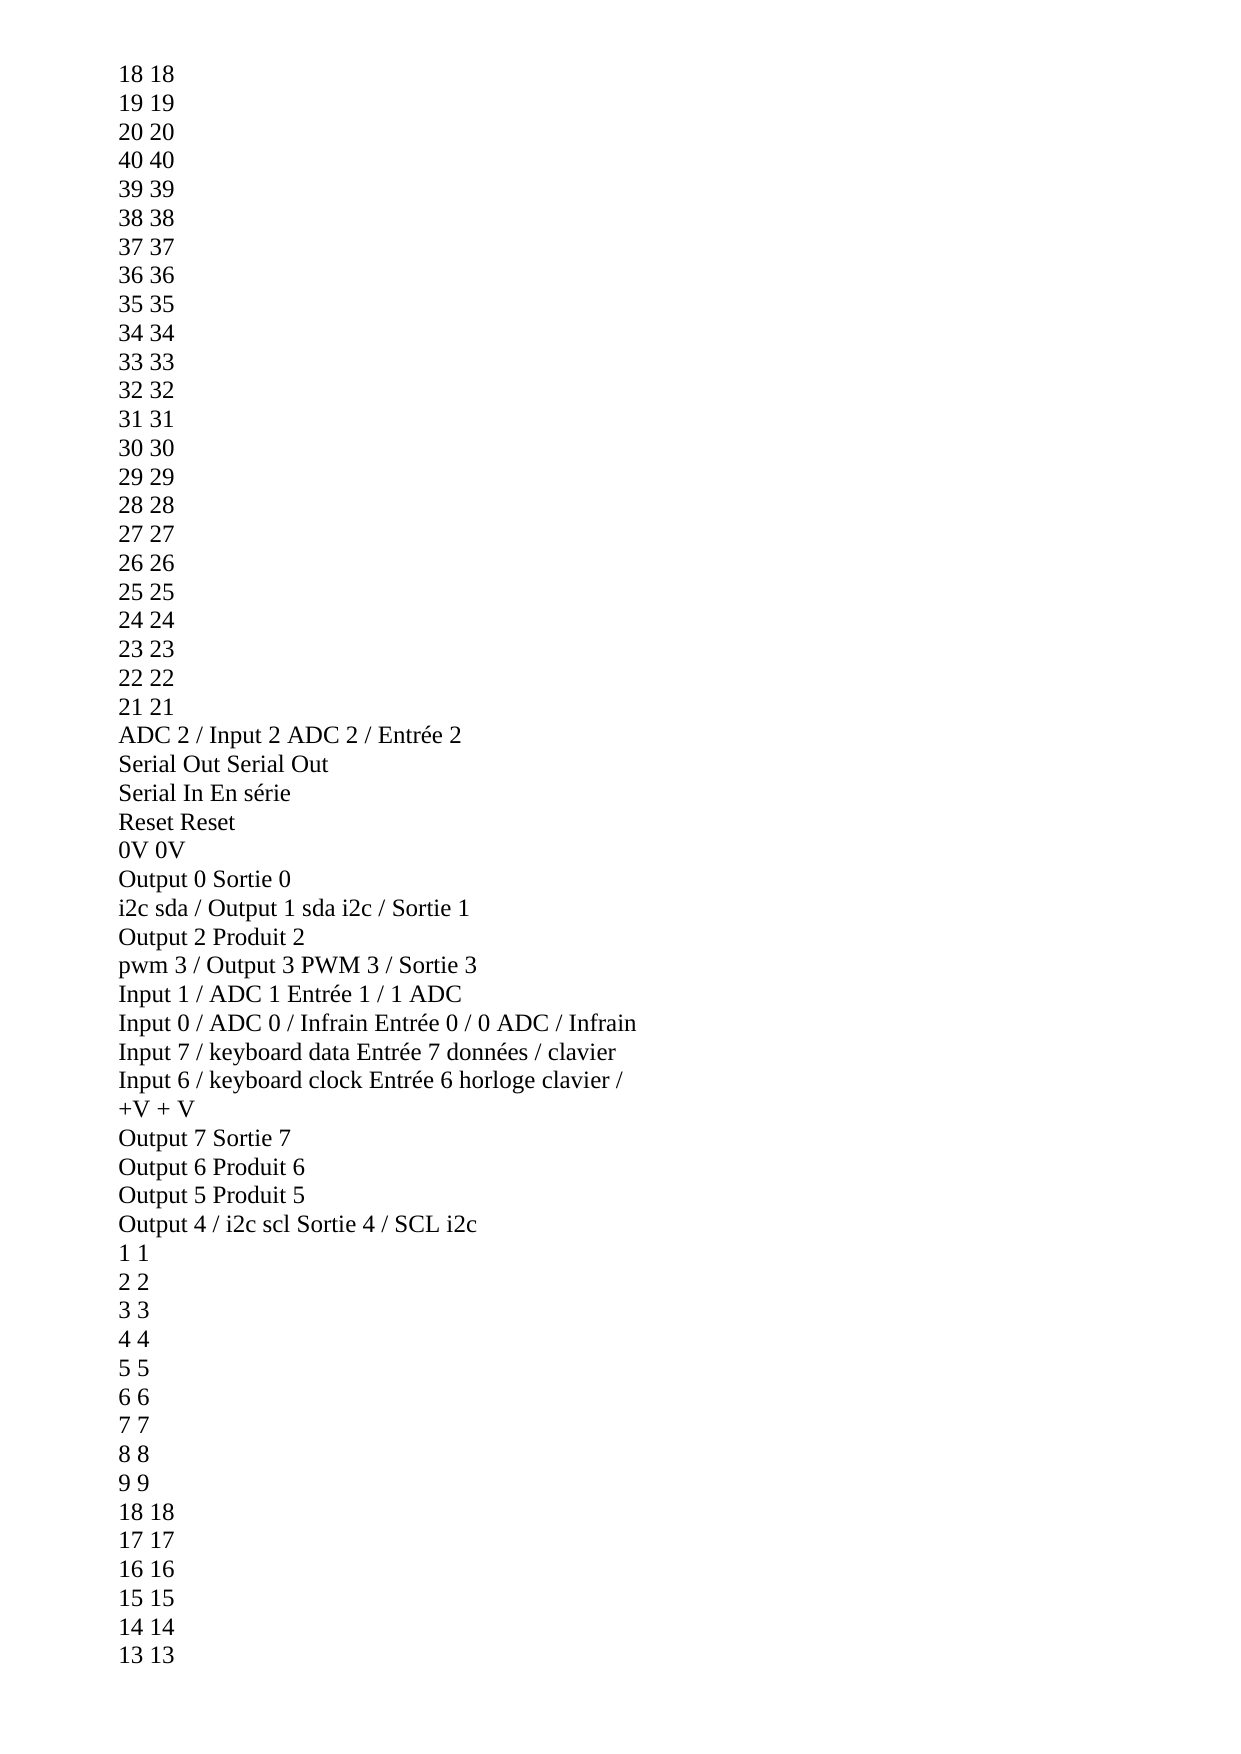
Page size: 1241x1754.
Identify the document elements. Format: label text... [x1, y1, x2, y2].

text Input 0 / ADC 0 / Infrain Entrée 0 / 0 ADC / Infrain [118, 1008, 1181, 1037]
text Serial In En série [118, 778, 1181, 807]
text 7 7 [118, 1410, 1181, 1439]
text 36 36 [118, 260, 1181, 289]
text Output 6 Produit 6 [118, 1152, 1181, 1180]
text 21 21 [118, 692, 1181, 720]
text 16 16 [118, 1554, 1181, 1583]
text 19 19 [118, 88, 1181, 117]
text Reset Reset [118, 807, 1181, 835]
text Serial Out Serial Out [118, 749, 1181, 778]
text 27 27 [118, 519, 1181, 548]
text 14 14 [118, 1612, 1181, 1640]
text Input 6 / keyboard clock Entrée 6 horloge clavier / [118, 1065, 1181, 1094]
text 6 6 [118, 1382, 1181, 1410]
text +V + V [118, 1094, 1181, 1123]
text 34 34 [118, 318, 1181, 347]
text 13 13 [118, 1640, 1181, 1669]
text 31 31 [118, 404, 1181, 433]
text 18 18 [118, 59, 1181, 88]
text 0V 0V [118, 835, 1181, 864]
text pwm 3 / Output 3 PWM 3 / Sortie 3 [118, 950, 1181, 979]
text 1 1 [118, 1238, 1181, 1267]
text Output 7 Sortie 7 [118, 1123, 1181, 1152]
text 18 18 [118, 1497, 1181, 1525]
text 4 4 [118, 1324, 1181, 1353]
text 8 8 [118, 1439, 1181, 1468]
text Output 4 / i2c scl Sortie 4 / SCL i2c [118, 1209, 1181, 1238]
text 15 15 [118, 1583, 1181, 1612]
text 5 5 [118, 1353, 1181, 1382]
text 33 33 [118, 347, 1181, 375]
text 38 38 [118, 203, 1181, 232]
text ADC 2 / Input 2 ADC 2 / Entrée 2 [118, 720, 1181, 749]
text 30 30 [118, 433, 1181, 462]
text 3 3 [118, 1295, 1181, 1324]
text 39 39 [118, 174, 1181, 203]
text Input 7 / keyboard data Entrée 7 données / clavier [118, 1037, 1181, 1065]
text 25 25 [118, 577, 1181, 605]
text 32 32 [118, 375, 1181, 404]
text 22 22 [118, 663, 1181, 692]
text 20 20 [118, 117, 1181, 145]
text 28 28 [118, 490, 1181, 519]
text 24 24 [118, 605, 1181, 634]
text Input 1 / ADC 1 Entrée 1 / 1 ADC [118, 979, 1181, 1008]
text 35 35 [118, 289, 1181, 318]
text i2c sda / Output 1 sda i2c / Sortie 1 [118, 893, 1181, 922]
text Output 0 Sortie 0 [118, 864, 1181, 893]
text 2 2 [118, 1267, 1181, 1295]
text Output 5 Produit 5 [118, 1180, 1181, 1209]
text 37 37 [118, 232, 1181, 260]
text 17 17 [118, 1525, 1181, 1554]
text 9 9 [118, 1468, 1181, 1497]
text 26 26 [118, 548, 1181, 577]
text 29 29 [118, 462, 1181, 490]
text 23 23 [118, 634, 1181, 663]
text Output 2 Produit 2 [118, 922, 1181, 950]
text 40 40 [118, 145, 1181, 174]
